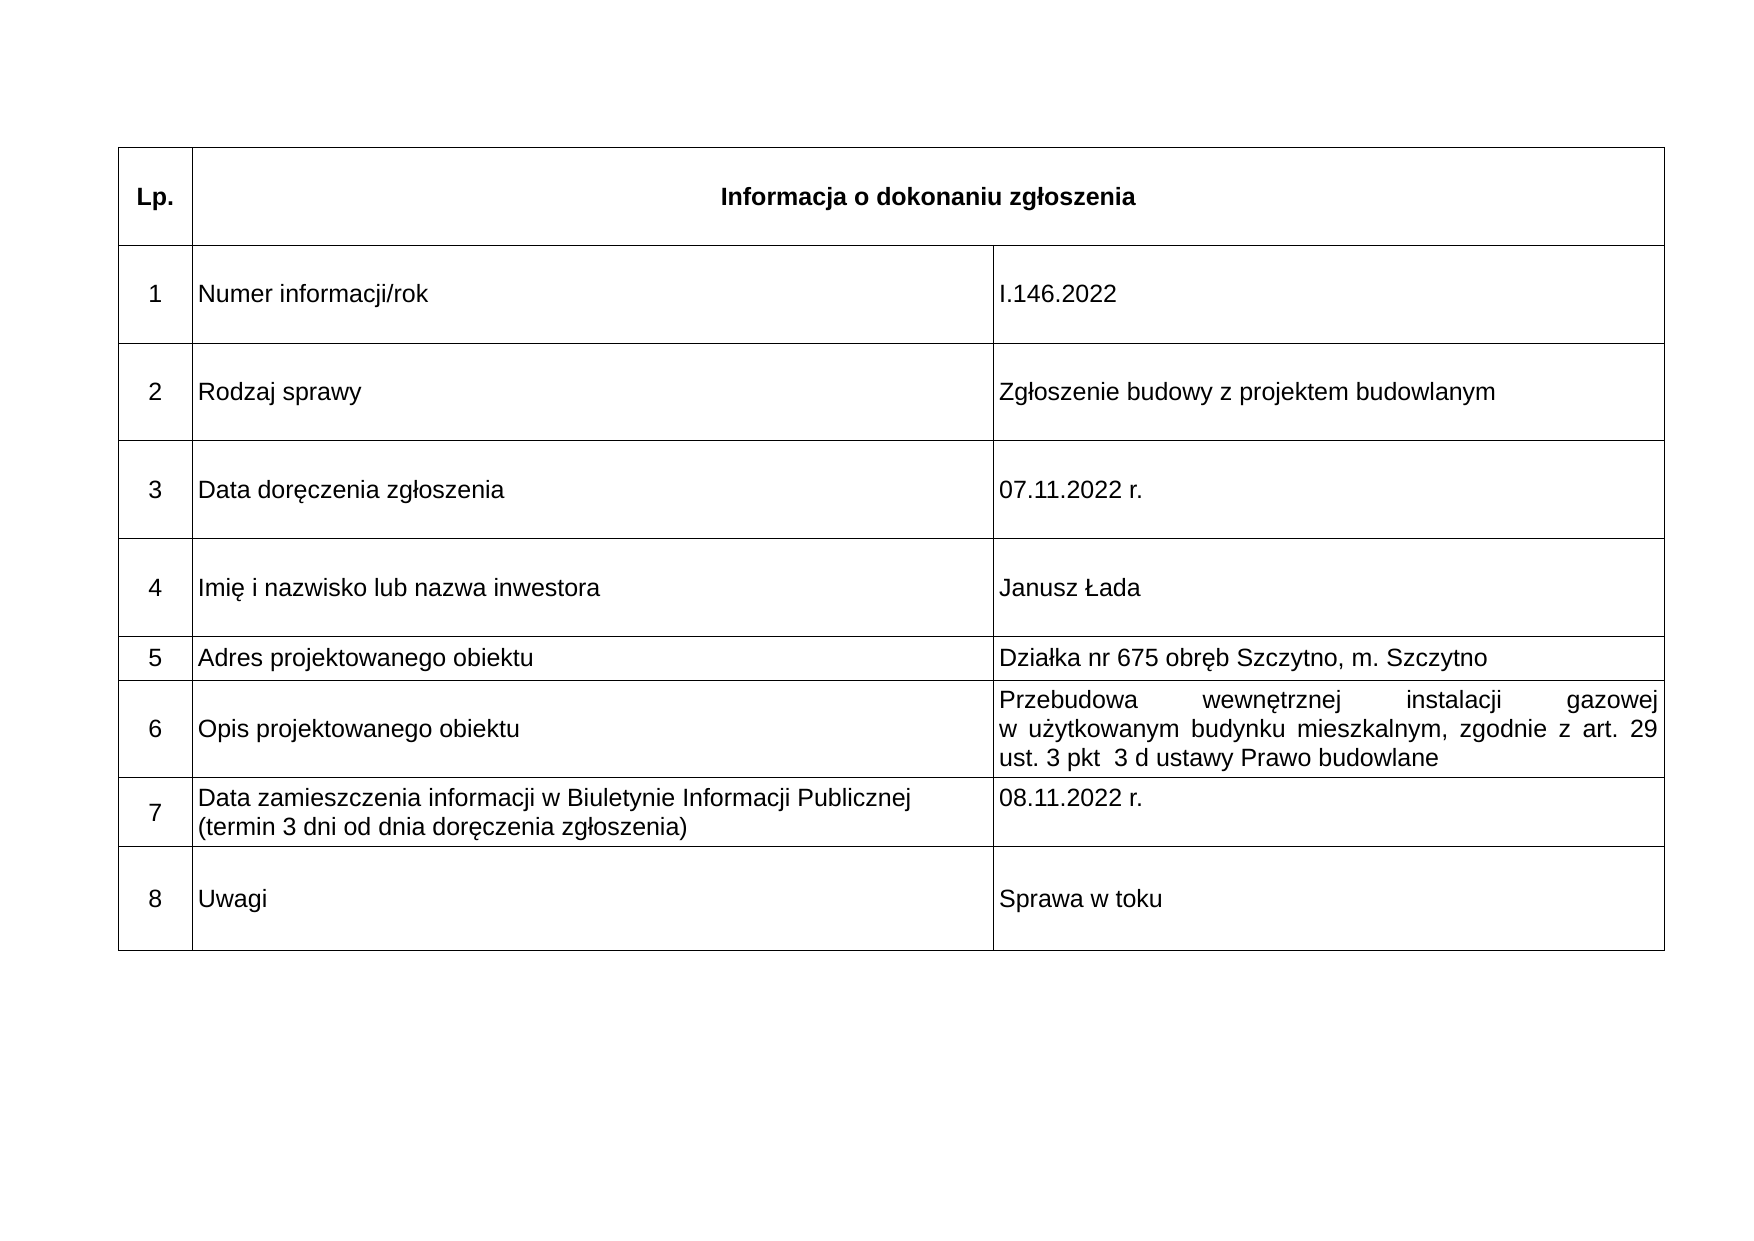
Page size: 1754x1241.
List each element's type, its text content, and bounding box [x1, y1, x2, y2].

table_cell Przebudowa wewnętrznej instalacji gazowej w użytkowanym budynku mieszkalnym, zgodnie z art. 29 ust. 3 pkt 3 d ustawy Prawo budowlane [994, 681, 1664, 777]
table_cell Adres projektowanego obiektu [193, 637, 993, 679]
table_cell Imię i nazwisko lub nazwa inwestora [193, 539, 993, 636]
table_cell Uwagi [193, 847, 993, 950]
table_cell Działka nr 675 obręb Szczytno, m. Szczytno [994, 637, 1664, 679]
table_cell 4 [119, 539, 192, 636]
table_cell 7 [119, 778, 192, 846]
table_cell Opis projektowanego obiektu [193, 681, 993, 777]
table_cell 07.11.2022 r. [994, 441, 1664, 538]
table_cell 3 [119, 441, 192, 538]
table_cell 5 [119, 637, 192, 679]
table_cell Janusz Łada [994, 539, 1664, 636]
table_cell 1 [119, 246, 192, 342]
table_header Lp. [119, 148, 192, 245]
table_cell Zgłoszenie budowy z projektem budowlanym [994, 344, 1664, 440]
table_cell Numer informacji/rok [193, 246, 993, 342]
table_cell 2 [119, 344, 192, 440]
table_cell 08.11.2022 r. [994, 778, 1664, 846]
table_cell Rodzaj sprawy [193, 344, 993, 440]
table_cell I.146.2022 [994, 246, 1664, 342]
table_cell 6 [119, 681, 192, 777]
table_cell Sprawa w toku [994, 847, 1664, 950]
table_header Informacja o dokonaniu zgłoszenia [193, 148, 1664, 245]
table_cell 8 [119, 847, 192, 950]
table_cell Data zamieszczenia informacji w Biuletynie Informacji Publicznej (termin 3 dni od dnia doręczenia zgłoszenia) [193, 778, 993, 846]
table_cell Data doręczenia zgłoszenia [193, 441, 993, 538]
